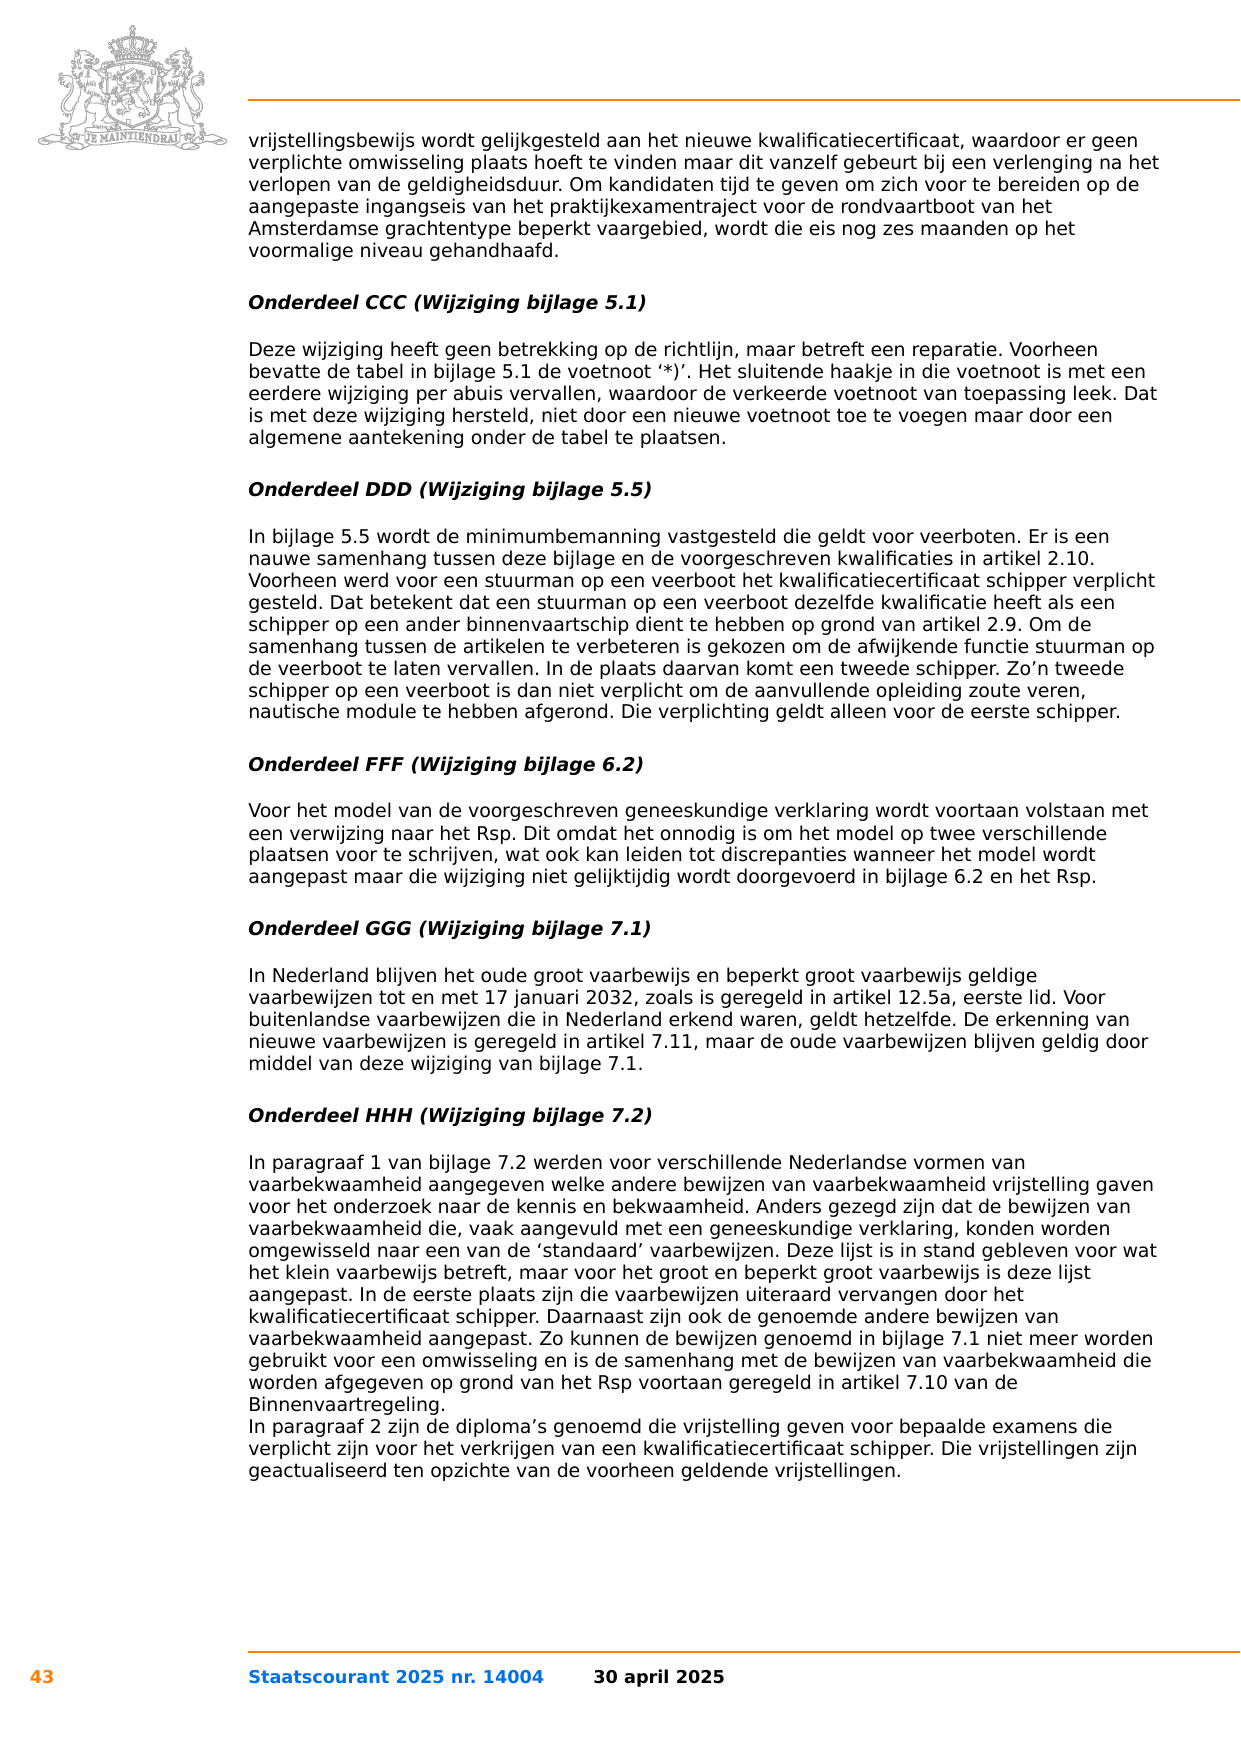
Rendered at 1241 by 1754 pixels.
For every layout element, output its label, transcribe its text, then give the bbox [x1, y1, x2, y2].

text Deze wijziging heeft geen betrekking op de richtlijn, maar betreft een reparatie. Voorheen bevatte de tabel in bijlage 5.1 de voetnoot ‘*)’. Het sluitende haakje in die voetnoot is met een eerdere wijziging per abuis vervallen, waardoor de verkeerde voetnoot van toepassing leek. Dat is met deze wijziging hersteld, niet door een nieuwe voetnoot toe te voegen maar door een algemene aantekening onder de tabel te plaatsen. [248, 339, 1163, 449]
subtitle Onderdeel CCC (Wijziging bijlage 5.1) [248, 292, 1163, 314]
subtitle Onderdeel HHH (Wijziging bijlage 7.2) [248, 1105, 1163, 1127]
text In Nederland blijven het oude groot vaarbewijs en beperkt groot vaarbewijs geldige vaarbewijzen tot en met 17 januari 2032, zoals is geregeld in artikel 12.5a, eerste lid. Voor buitenlandse vaarbewijzen die in Nederland erkend waren, geldt hetzelfde. De erkenning van nieuwe vaarbewijzen is geregeld in artikel 7.11, maar de oude vaarbewijzen blijven geldig door middel van deze wijziging van bijlage 7.1. [248, 965, 1163, 1075]
text vrijstellingsbewijs wordt gelijkgesteld aan het nieuwe kwalificatiecertificaat, waardoor er geen verplichte omwisseling plaats hoeft te vinden maar dit vanzelf gebeurt bij een verlenging na het verlopen van de geldigheidsduur. Om kandidaten tijd te geven om zich voor te bereiden op de aangepaste ingangseis van het praktijkexamentraject voor de rondvaartboot van het Amsterdamse grachtentype beperkt vaargebied, wordt die eis nog zes maanden op het voormalige niveau gehandhaafd. [248, 130, 1163, 262]
text Voor het model van de voorgeschreven geneeskundige verklaring wordt voortaan volstaan met een verwijzing naar het Rsp. Dit omdat het onnodig is om het model op twee verschillende plaatsen voor te schrijven, wat ook kan leiden tot discrepanties wanneer het model wordt aangepast maar die wijziging niet gelijktijdig wordt doorgevoerd in bijlage 6.2 en het Rsp. [248, 800, 1163, 888]
text In paragraaf 2 zijn de diploma’s genoemd die vrijstelling geven voor bepaalde examens die verplicht zijn voor het verkrijgen van een kwalificatiecertificaat schipper. Die vrijstellingen zijn geactualiseerd ten opzichte van de voorheen geldende vrijstellingen. [248, 1416, 1163, 1482]
picture [38, 25, 227, 150]
text In bijlage 5.5 wordt de minimumbemanning vastgesteld die geldt voor veerboten. Er is een nauwe samenhang tussen deze bijlage en de voorgeschreven kwalificaties in artikel 2.10. Voorheen werd voor een stuurman op een veerboot het kwalificatiecertificaat schipper verplicht gesteld. Dat betekent dat een stuurman op een veerboot dezelfde kwalificatie heeft als een schipper op een ander binnenvaartschip dient te hebben op grond van artikel 2.9. Om de samenhang tussen de artikelen te verbeteren is gekozen om de afwijkende functie stuurman op de veerboot te laten vervallen. In de plaats daarvan komt een tweede schipper. Zo’n tweede schipper op een veerboot is dan niet verplicht om de aanvullende opleiding zoute veren, nautische module te hebben afgerond. Die verplichting geldt alleen voor de eerste schipper. [248, 526, 1163, 723]
subtitle Onderdeel FFF (Wijziging bijlage 6.2) [248, 753, 1163, 775]
subtitle Onderdeel DDD (Wijziging bijlage 5.5) [248, 479, 1163, 501]
subtitle Onderdeel GGG (Wijziging bijlage 7.1) [248, 918, 1163, 940]
text In paragraaf 1 van bijlage 7.2 werden voor verschillende Nederlandse vormen van vaarbekwaamheid aangegeven welke andere bewijzen van vaarbekwaamheid vrijstelling gaven voor het onderzoek naar de kennis en bekwaamheid. Anders gezegd zijn dat de bewijzen van vaarbekwaamheid die, vaak aangevuld met een geneeskundige verklaring, konden worden omgewisseld naar een van de ‘standaard’ vaarbewijzen. Deze lijst is in stand gebleven voor wat het klein vaarbewijs betreft, maar voor het groot en beperkt groot vaarbewijs is deze lijst aangepast. In de eerste plaats zijn die vaarbewijzen uiteraard vervangen door het kwalificatiecertificaat schipper. Daarnaast zijn ook de genoemde andere bewijzen van vaarbekwaamheid aangepast. Zo kunnen de bewijzen genoemd in bijlage 7.1 niet meer worden gebruikt voor een omwisseling en is de samenhang met de bewijzen van vaarbekwaamheid die worden afgegeven op grond van het Rsp voortaan geregeld in artikel 7.10 van de Binnenvaartregeling. [248, 1152, 1163, 1416]
